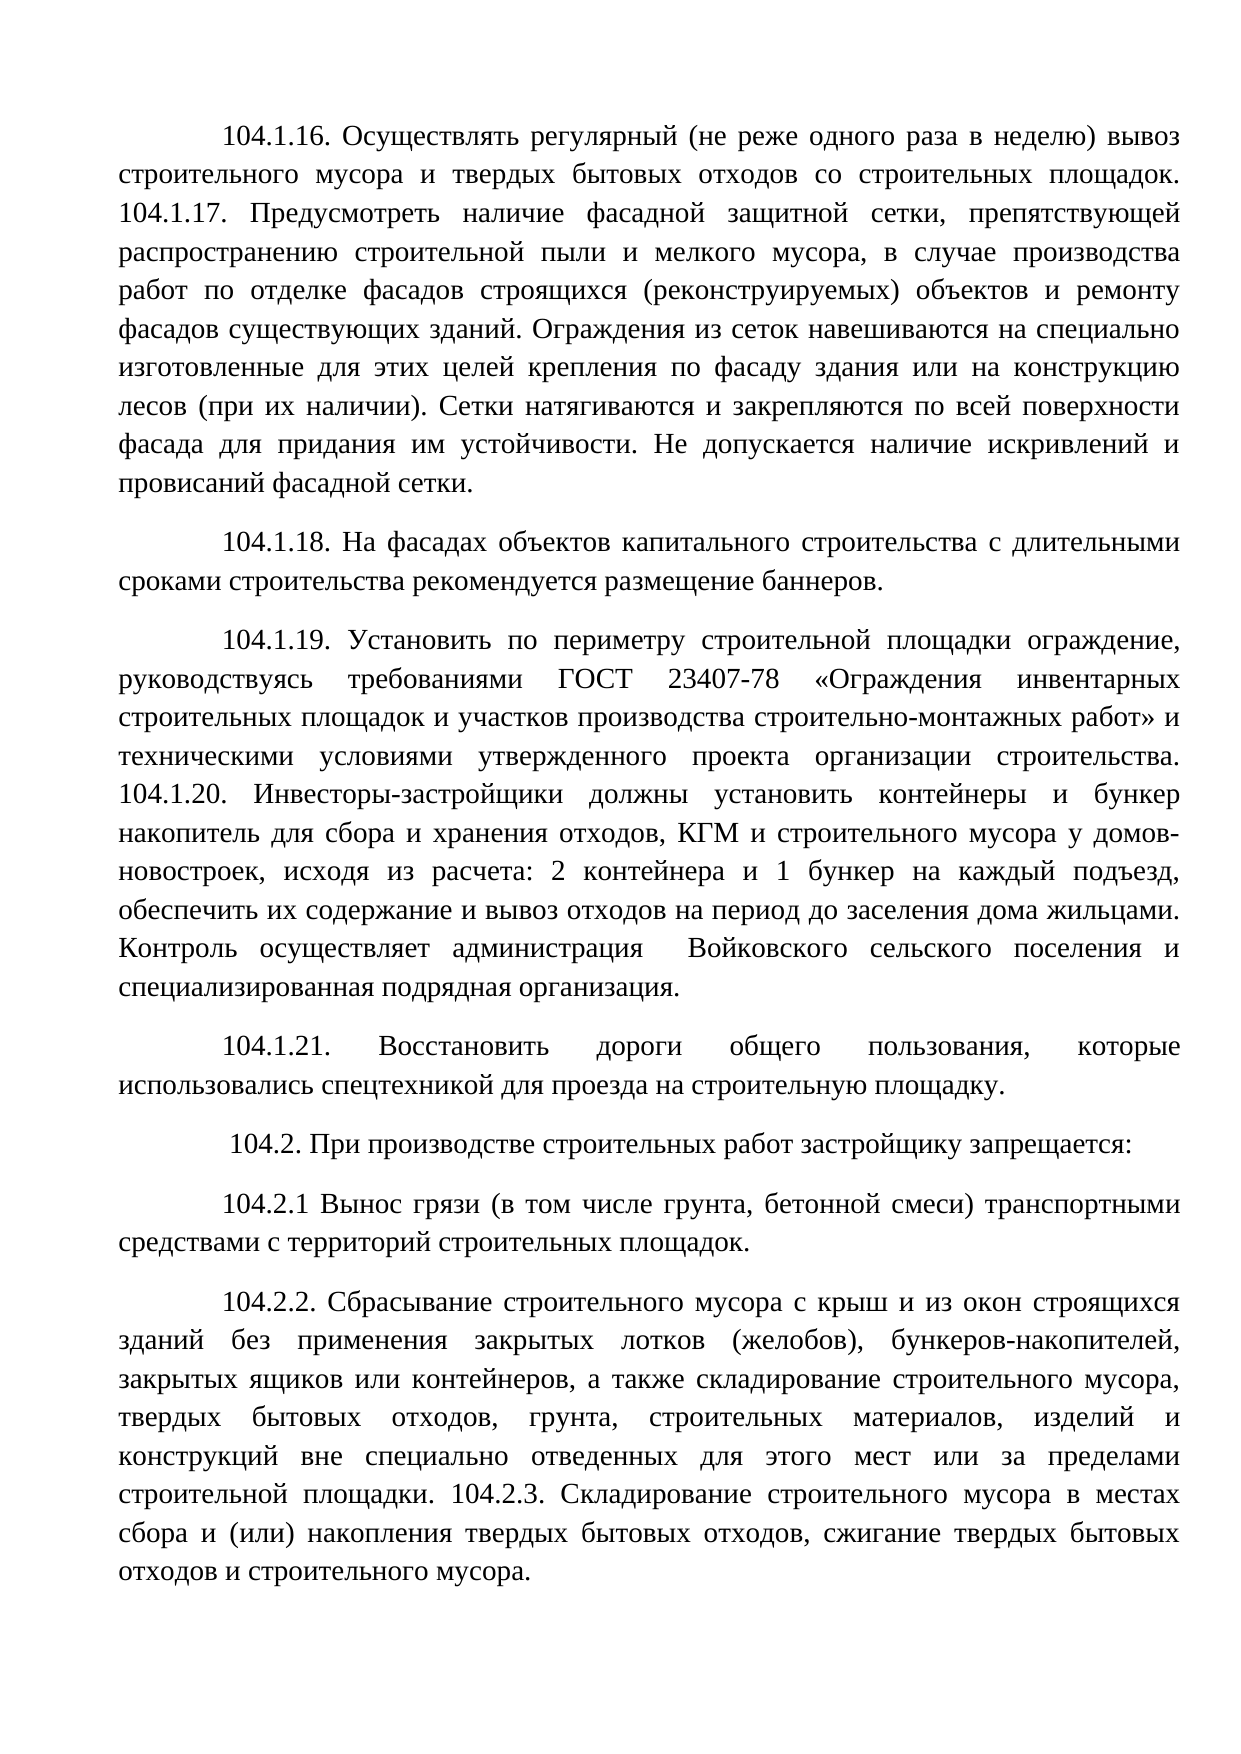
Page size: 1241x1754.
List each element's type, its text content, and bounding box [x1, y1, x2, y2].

text 104.1.16. Осуществлять регулярный (не реже одного раза в неделю) вывоз строительного мусора и твердых бытовых отходов со строительных площадок. 104.1.17. Предусмотреть наличие фасадной защитной сетки, препятствующей распространению строительной пыли и мелкого мусора, в случае производства работ по отделке фасадов строящихся (реконструируемых) объектов и ремонту фасадов существующих зданий. Ограждения из сеток навешиваются на специально изготовленные для этих целей крепления по фасаду здания или на конструкцию лесов (при их наличии). Сетки натягиваются и закрепляются по всей поверхности фасада для придания им устойчивости. Не допускается наличие искривлений и провисаний фасадной сетки. [118, 118, 1181, 498]
text 104.1.18. На фасадах объектов капитального строительства с длительными сроками строительства рекомендуется размещение баннеров. [118, 524, 1181, 596]
text 104.1.21. Восстановить дороги общего пользования, которые использовались спецтехникой для проезда на строительную площадку. [118, 1028, 1181, 1101]
text 104.2.1 Вынос грязи (в том числе грунта, бетонной смеси) транспортными средствами с территорий строительных площадок. [118, 1186, 1181, 1258]
text 104.2.2. Сбрасывание строительного мусора с крыш и из окон строящихся зданий без применения закрытых лотков (желобов), бункеров-накопителей, закрытых ящиков или контейнеров, а также складирование строительного мусора, твердых бытовых отходов, грунта, строительных материалов, изделий и конструкций вне специально отведенных для этого мест или за пределами строительной площадки. 104.2.3. Складирование строительного мусора в местах сбора и (или) накопления твердых бытовых отходов, сжигание твердых бытовых отходов и строительного мусора. [118, 1284, 1181, 1587]
text 104.1.19. Установить по периметру строительной площадки ограждение, руководствуясь требованиями ГОСТ 23407-78 «Ограждения инвентарных строительных площадок и участков производства строительно-монтажных работ» и техническими условиями утвержденного проекта организации строительства. 104.1.20. Инвесторы-застройщики должны установить контейнеры и бункер накопитель для сбора и хранения отходов, КГМ и строительного мусора у домов-новостроек, исходя из расчета: 2 контейнера и 1 бункер на каждый подъезд, обеспечить их содержание и вывоз отходов на период до заселения дома жильцами. Контроль осуществляет администрация Войковского сельского поселения и специализированная подрядная организация. [118, 622, 1181, 1003]
text 104.2. При производстве строительных работ застройщику запрещается: [118, 1126, 1181, 1160]
